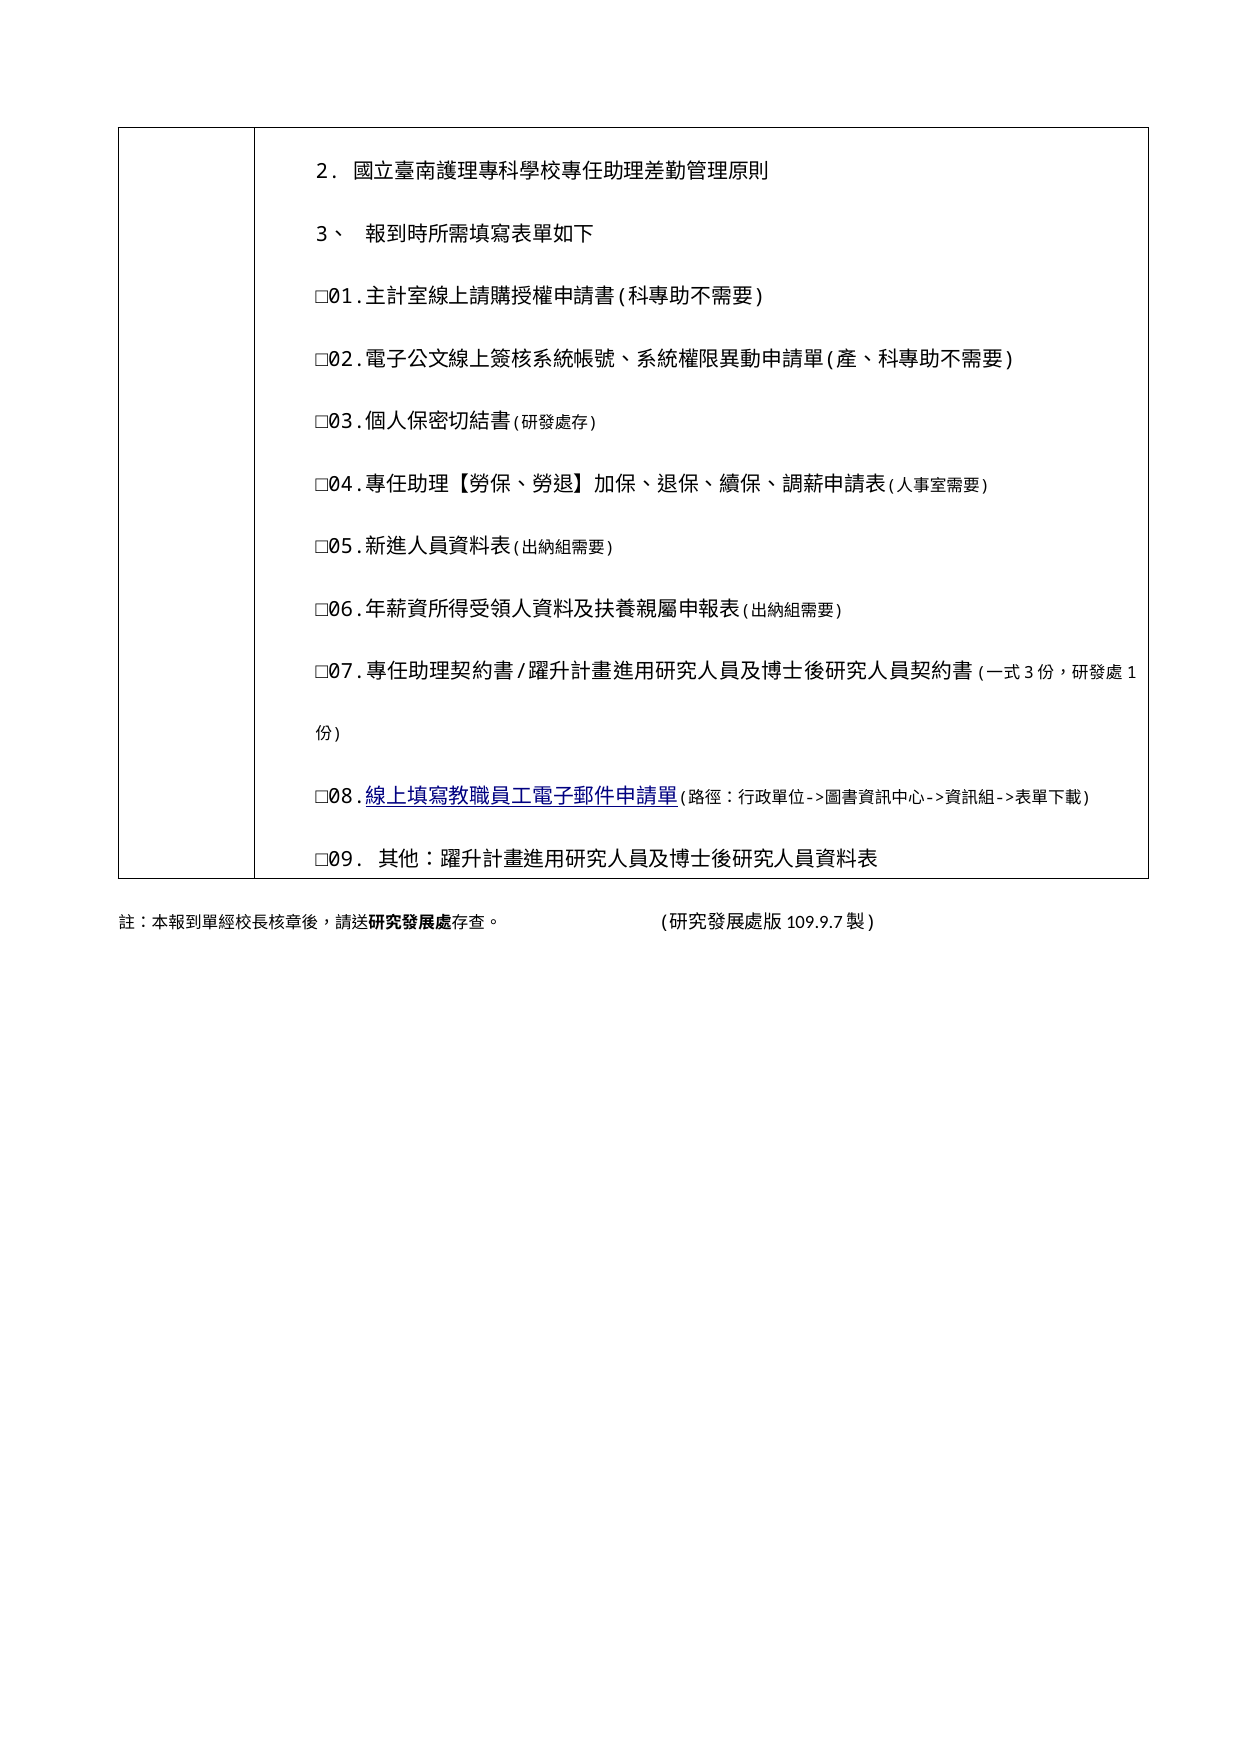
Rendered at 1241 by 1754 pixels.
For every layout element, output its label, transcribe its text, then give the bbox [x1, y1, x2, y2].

text 註：本報到單經校長核章後，請送研究發展處存查。 (研究發展處版109.9.7製) [118, 879, 1122, 942]
table_cell [119, 128, 254, 878]
table_cell 2. 國立臺南護理專科學校專任助理差勤管理原則 報到時所需填寫表單如下 □01.主計室線上請購授權申請書(科專助不需要) □02.電子公文線上簽核系統帳號、系統權限異動申請單(產、科專助不需要) □03.個人保密切結書(研發處存) □04.專任助理【勞保、勞退】加保、退保、續保、調薪申請表(人事室需要) □05.新進人員資料表(出納組需要) □06.年薪資所得受領人資料及扶養親屬申報表(出納組需要) □07.專任助理契約書/躍升計畫進用研究人員及博士後研究人員契約書(一式3份，研發處1份) □08.線上填寫教職員工電子郵件申請單(路徑：行政單位->圖書資訊中心->資訊組->表單下載) □09. 其他：躍升計畫進用研究人員及博士後研究人員資料表 [255, 128, 1148, 878]
